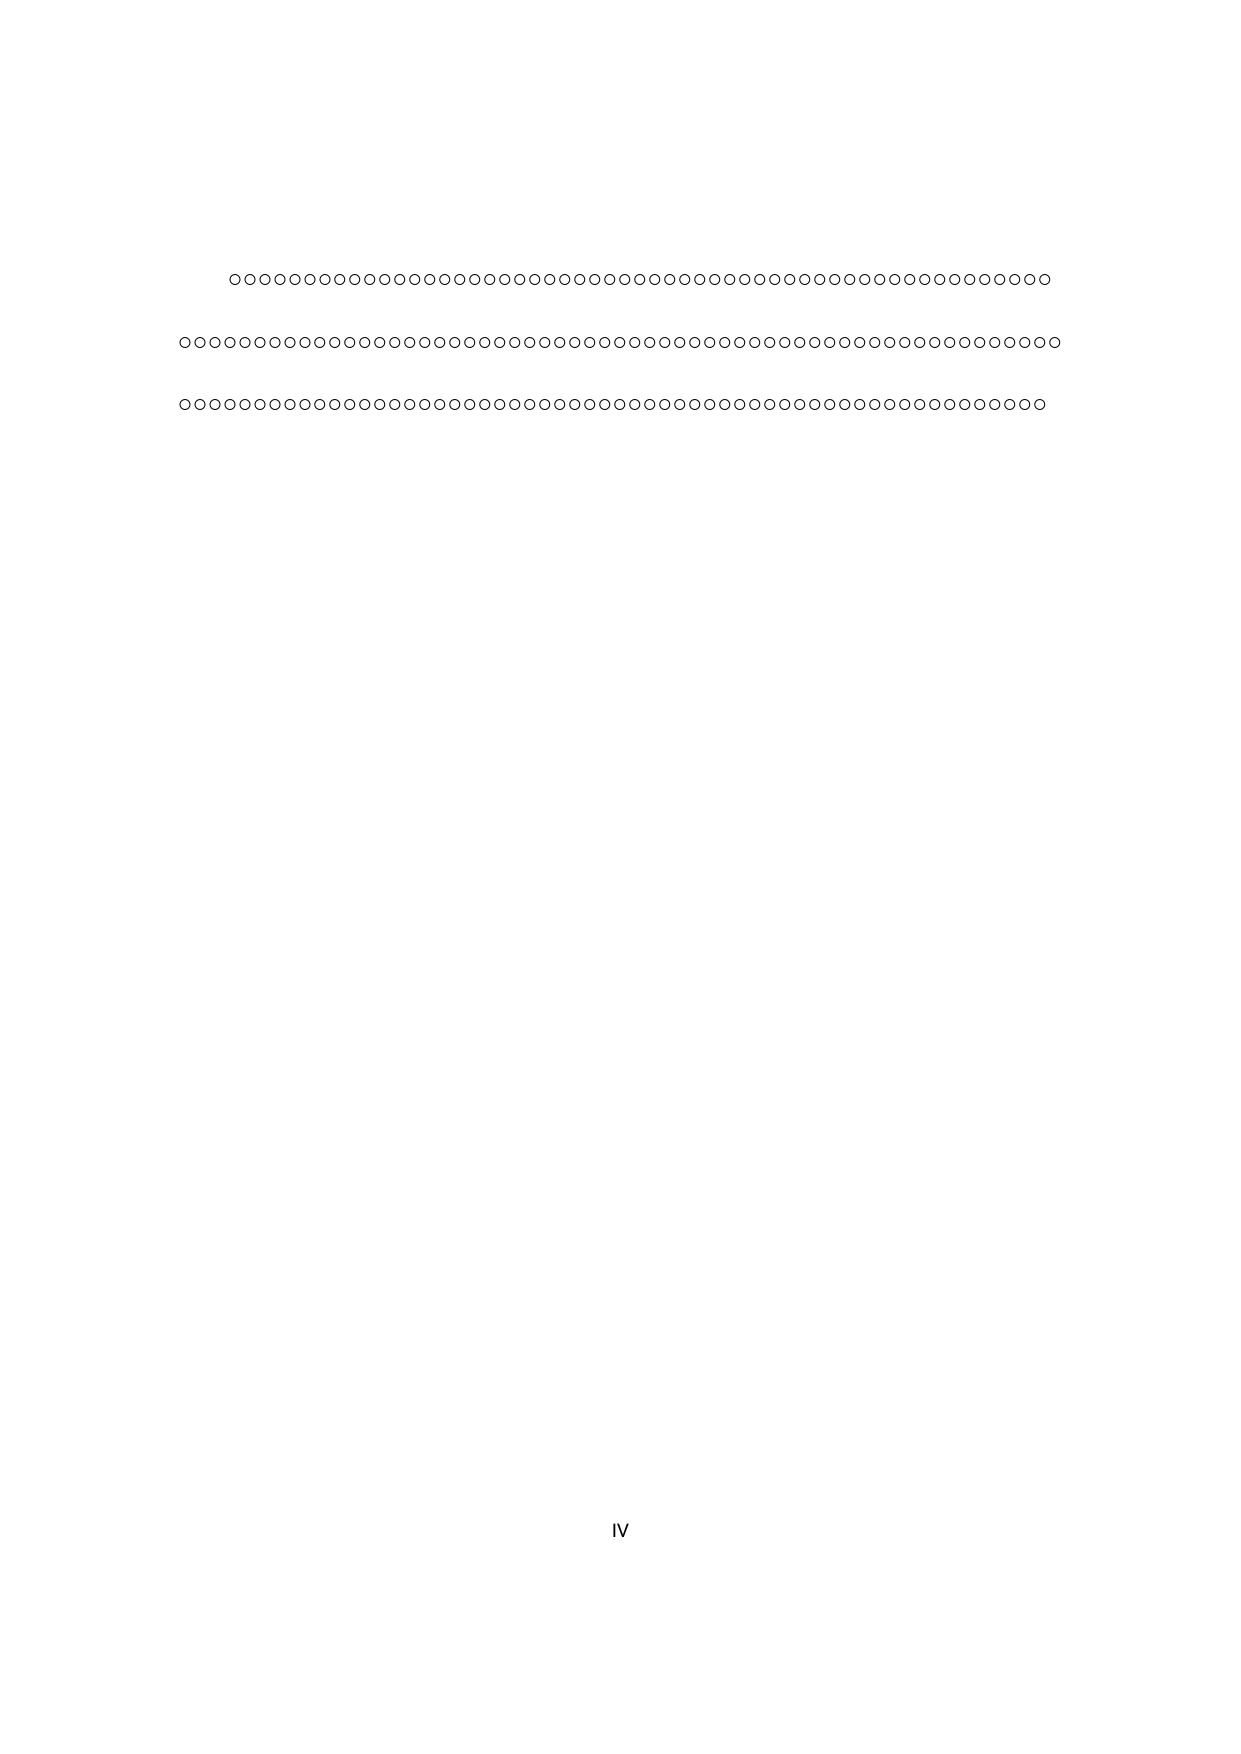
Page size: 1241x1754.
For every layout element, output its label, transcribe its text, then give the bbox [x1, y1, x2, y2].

text ○○○○○○○○○○○○○○○○○○○○○○○○○○○○○○○○○○○○○○○○○○○○○○○○○○○○○○○○○○○○○○○○○○○○○○○○○○○○○○○○○○○○○○○○○○○○○○○○○○○○○○○○○○○○○○○○○○○○○○○○○○○○○○○○○○○○○○○○○○○○○○○○○○○○○○○○○○○○○○○○○○○○○○○○○○○○ [177, 236, 1063, 424]
